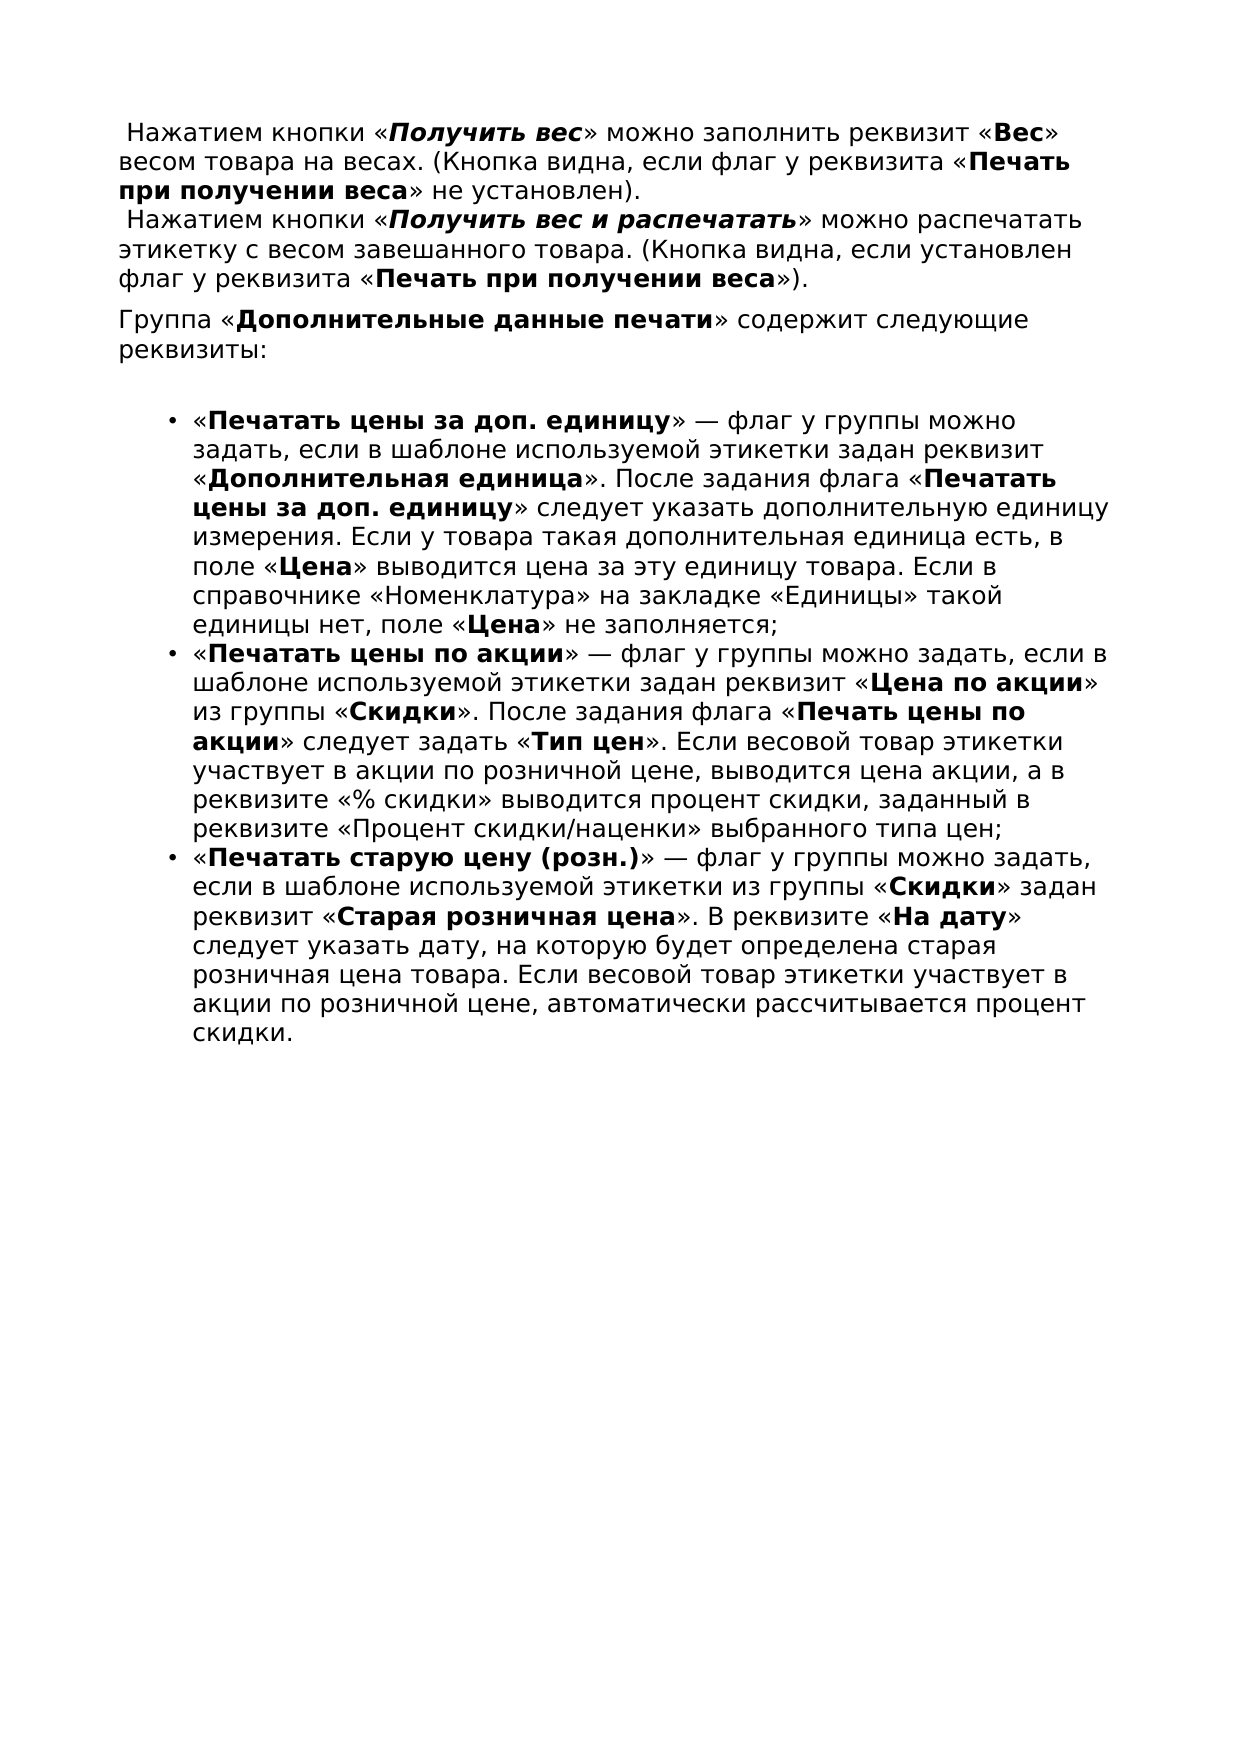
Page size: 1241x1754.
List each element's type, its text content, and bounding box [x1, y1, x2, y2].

text Группа «Дополнительные данные печати» содержит следующие реквизиты: [118, 306, 1122, 364]
list «Печатать старую цену (розн.)» — флаг у группы можно задать, если в шаблоне используемой этикетки из группы «Скидки» задан реквизит «Старая розничная цена». В реквизите «На дату» следует указать дату, на которую будет определена старая розничная цена товара. Если весовой товар этикетки участвует в акции по розничной цене, автоматически рассчитывается процент скидки. [177, 843, 1122, 1048]
list «Печатать цены по акции» — флаг у группы можно задать, если в шаблоне используемой этикетки задан реквизит «Цена по акции» из группы «Скидки». После задания флага «Печать цены по акции» следует задать «Тип цен». Если весовой товар этикетки участвует в акции по розничной цене, выводится цена акции, а в реквизите «% скидки» выводится процент скидки, заданный в реквизите «Процент скидки/наценки» выбранного типа цен; [177, 639, 1122, 843]
list «Печатать цены за доп. единицу» — флаг у группы можно задать, если в шаблоне используемой этикетки задан реквизит «Дополнительная единица». После задания флага «Печатать цены за доп. единицу» следует указать дополнительную единицу измерения. Если у товара такая дополнительная единица есть, в поле «Цена» выводится цена за эту единицу товара. Если в справочнике «Номенклатура» на закладке «Единицы» такой единицы нет, поле «Цена» не заполняется; [177, 406, 1122, 639]
text Нажатием кнопки «Получить вес» можно заполнить реквизит «Вес» весом товара на весах. (Кнопка видна, если флаг у реквизита «Печать при получении веса» не установлен). Нажатием кнопки «Получить вес и распечатать» можно распечатать этикетку с весом завешанного товара. (Кнопка видна, если установлен флаг у реквизита «Печать при получении веса»). [118, 118, 1122, 293]
